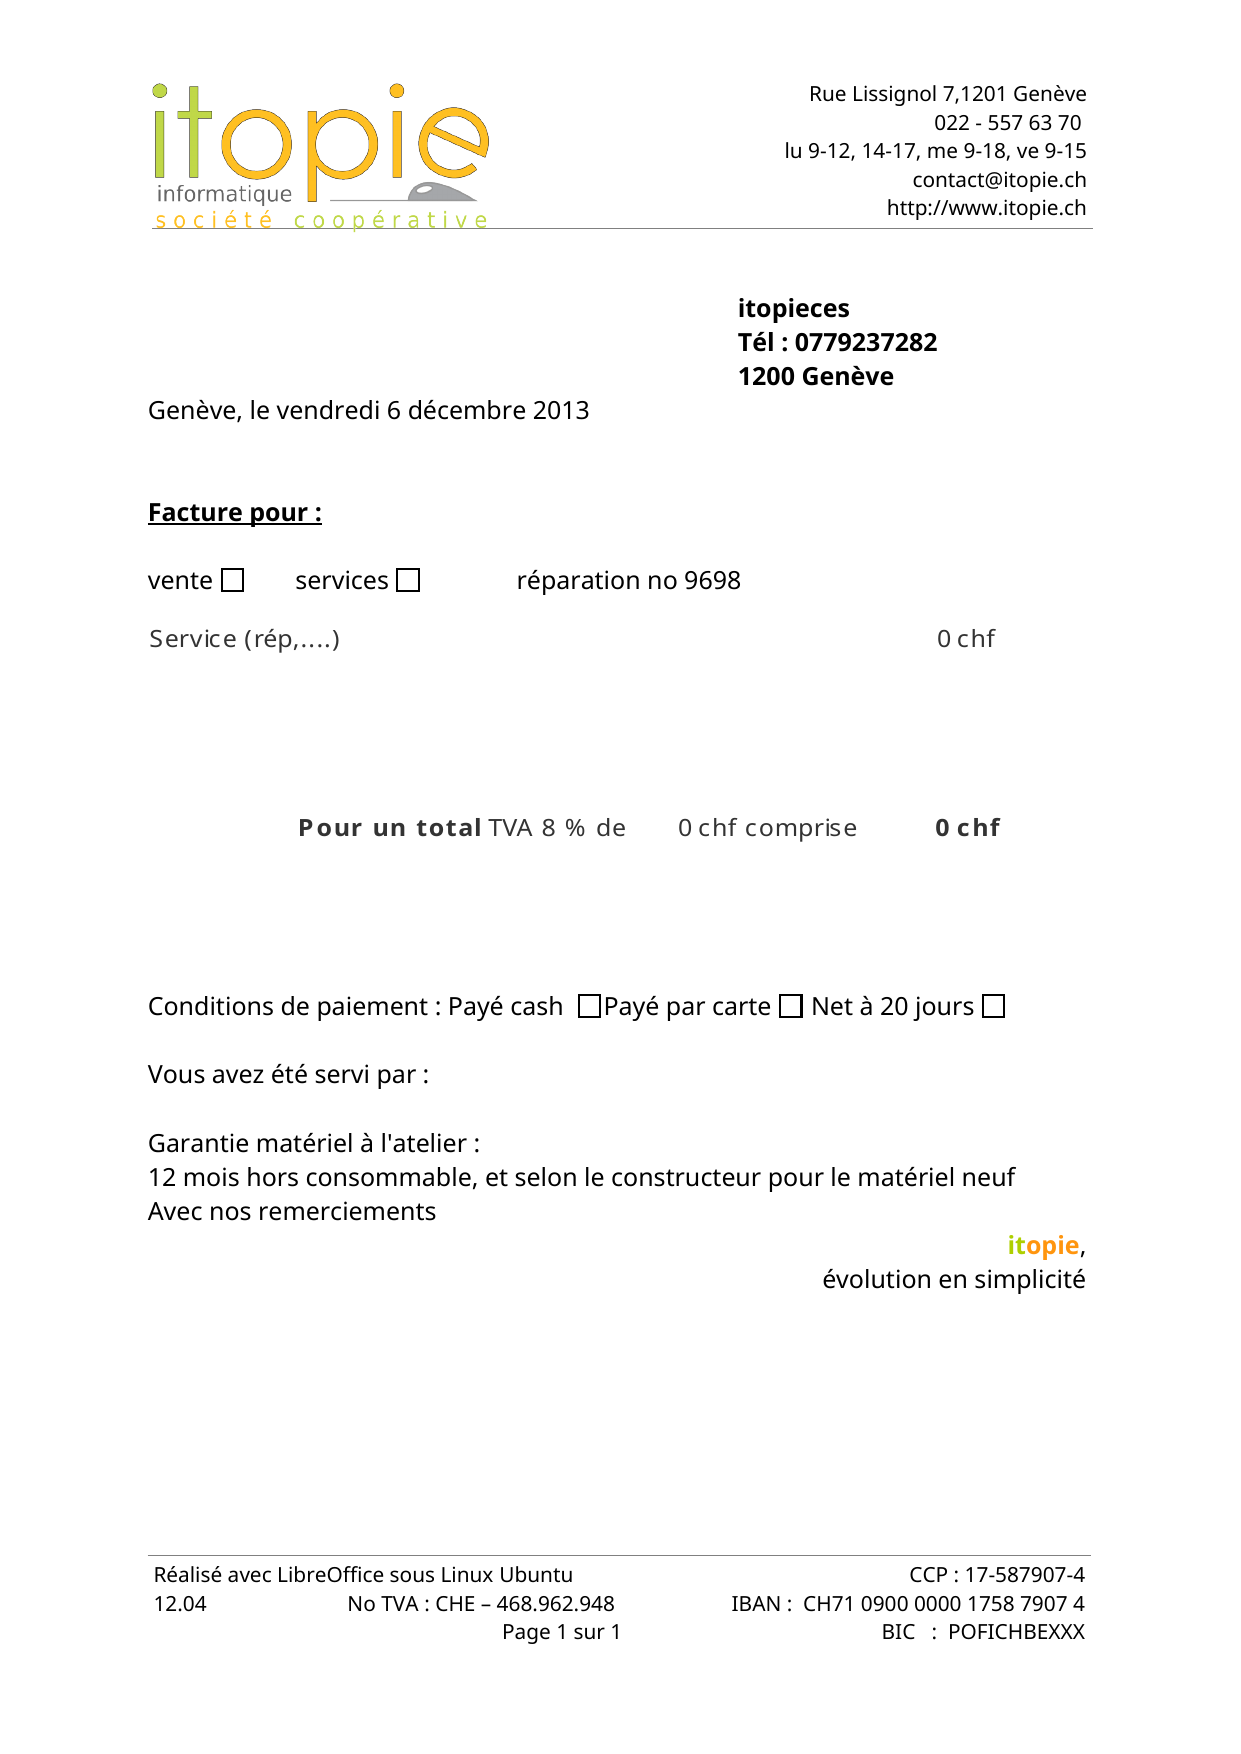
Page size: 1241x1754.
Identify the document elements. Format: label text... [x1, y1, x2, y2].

text Conditions de paiement : Payé cash Payé par carte Net à 20 jours [148, 989, 1093, 1023]
text Garantie matériel à l'atelier : [148, 1125, 1093, 1159]
text Avec nos remerciements [148, 1193, 1093, 1227]
text Tél : 0779237282 [148, 324, 1093, 358]
text 12 mois hors consommable, et selon le constructeur pour le matériel neuf [148, 1159, 1093, 1193]
text itopie, [148, 1227, 1093, 1262]
text Genève, le vendredi 6 décembre 2013 [148, 392, 1093, 427]
text vente services réparation no 9698 [148, 563, 1093, 597]
text évolution en simplicité [148, 1262, 1093, 1296]
text Facture pour : [148, 495, 1093, 529]
text Vous avez été servi par : [148, 1057, 1093, 1091]
text 1200 Genève [148, 358, 1093, 392]
picture [138, 72, 500, 244]
text itopieces [148, 290, 1093, 324]
